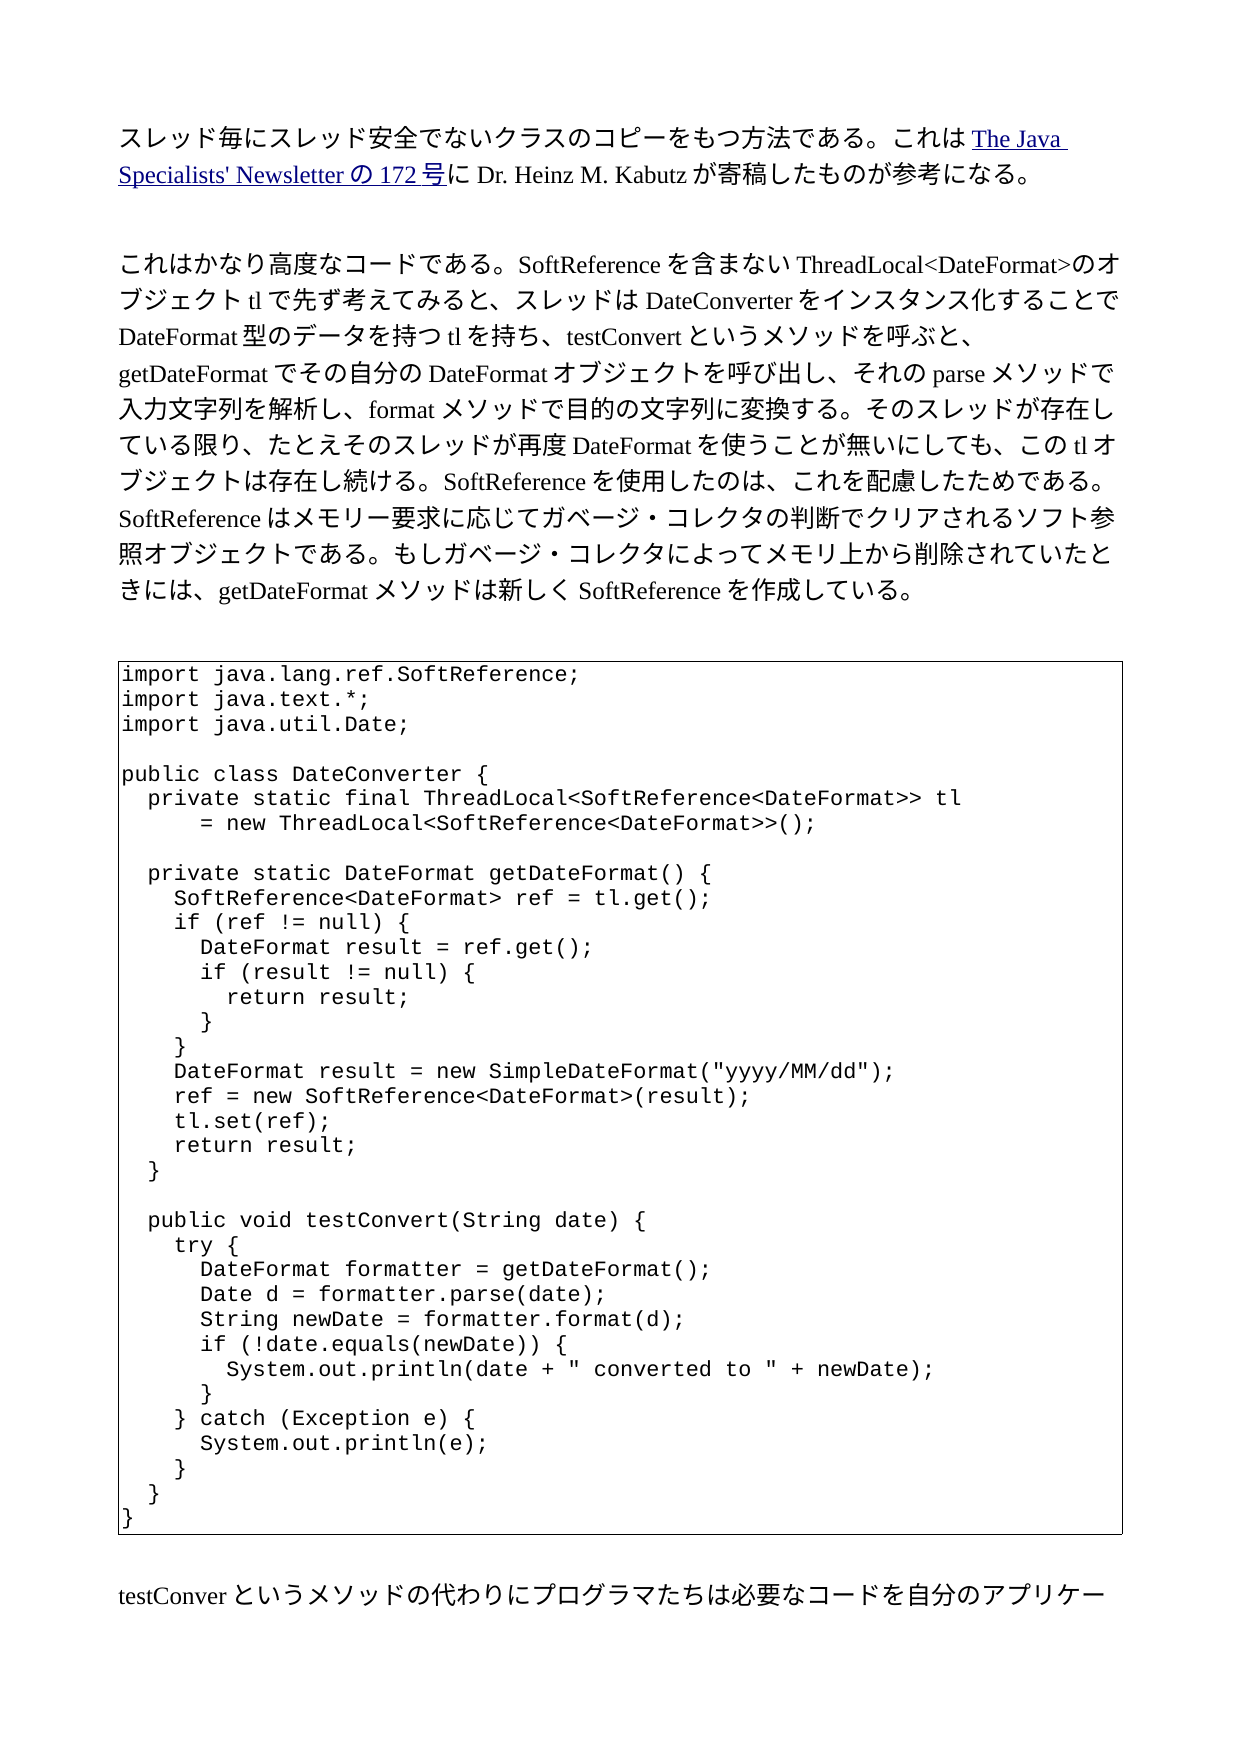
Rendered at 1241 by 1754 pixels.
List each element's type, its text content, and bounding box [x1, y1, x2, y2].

text } [119, 1008, 1122, 1032]
text if (ref != null) { [119, 908, 1122, 933]
text try { [119, 1231, 1122, 1256]
text DateFormat formatter = getDateFormat(); [119, 1256, 1122, 1280]
text } [119, 1479, 1122, 1503]
text } [119, 1454, 1122, 1479]
text これはかなり高度なコードである。SoftReferenceを含まないThreadLocal<DateFormat>のオブジェクトtlで先ず考えてみると、スレッドは DateConverterをインスタンス化することでDateFormat型のデータを持つtlを持ち、testConvertというメソッドを呼ぶと、getDateFormatでその自分のDateFormatオブジェクトを呼び出し、それのparseメソッドで入力文字列を解析し、formatメソッドで目的の文字列に変換する。そのスレッドが存在している限り、たとえそのスレッドが再度DateFormatを使うことが無いにしても、このtlオブジェクトは存在し続ける。SoftReferenceを使用したのは、これを配慮したためである。SoftReferenceはメモリー要求に応じてガベージ・コレクタの判断でクリアされるソフト参照オブジェクトである。もしガベージ・コレクタによってメモリ上から削除されていたときには、getDateFormatメソッドは新しくSoftReferenceを作成している。 [118, 244, 1122, 607]
text tl.set(ref); [119, 1107, 1122, 1132]
text DateFormat result = ref.get(); [119, 933, 1122, 958]
text testConverというメソッドの代わりにプログラマたちは必要なコードを自分のアプリケー [118, 1576, 1122, 1612]
text } catch (Exception e) { [119, 1404, 1122, 1429]
text } [119, 1032, 1122, 1057]
text if (!date.equals(newDate)) { [119, 1330, 1122, 1355]
text return result; [119, 983, 1122, 1008]
text public void testConvert(String date) { [119, 1206, 1122, 1231]
text SoftReference<DateFormat> ref = tl.get(); [119, 884, 1122, 908]
text import java.lang.ref.SoftReference; [119, 662, 1122, 685]
text System.out.println(date + " converted to " + newDate); [119, 1355, 1122, 1379]
text private static DateFormat getDateFormat() { [119, 859, 1122, 884]
text = new ThreadLocal<SoftReference<DateFormat>>(); [119, 809, 1122, 837]
text DateFormat result = new SimpleDateFormat("yyyy/MM/dd"); [119, 1057, 1122, 1082]
text public class DateConverter { [119, 760, 1122, 784]
text return result; [119, 1132, 1122, 1156]
text String newDate = formatter.format(d); [119, 1305, 1122, 1330]
text } [119, 1379, 1122, 1404]
text } [119, 1503, 1122, 1534]
text ref = new SoftReference<DateFormat>(result); [119, 1082, 1122, 1107]
text スレッド毎にスレッド安全でないクラスのコピーをもつ方法である。これはThe Java Specialists' Newsletterの172号にDr. Heinz M. Kabutzが寄稿したものが参考になる。 [118, 118, 1122, 191]
text import java.util.Date; [119, 710, 1122, 738]
text if (result != null) { [119, 958, 1122, 983]
text Date d = formatter.parse(date); [119, 1280, 1122, 1305]
text import java.text.*; [119, 685, 1122, 710]
text } [119, 1156, 1122, 1184]
text System.out.println(e); [119, 1429, 1122, 1454]
text private static final ThreadLocal<SoftReference<DateFormat>> tl [119, 784, 1122, 809]
